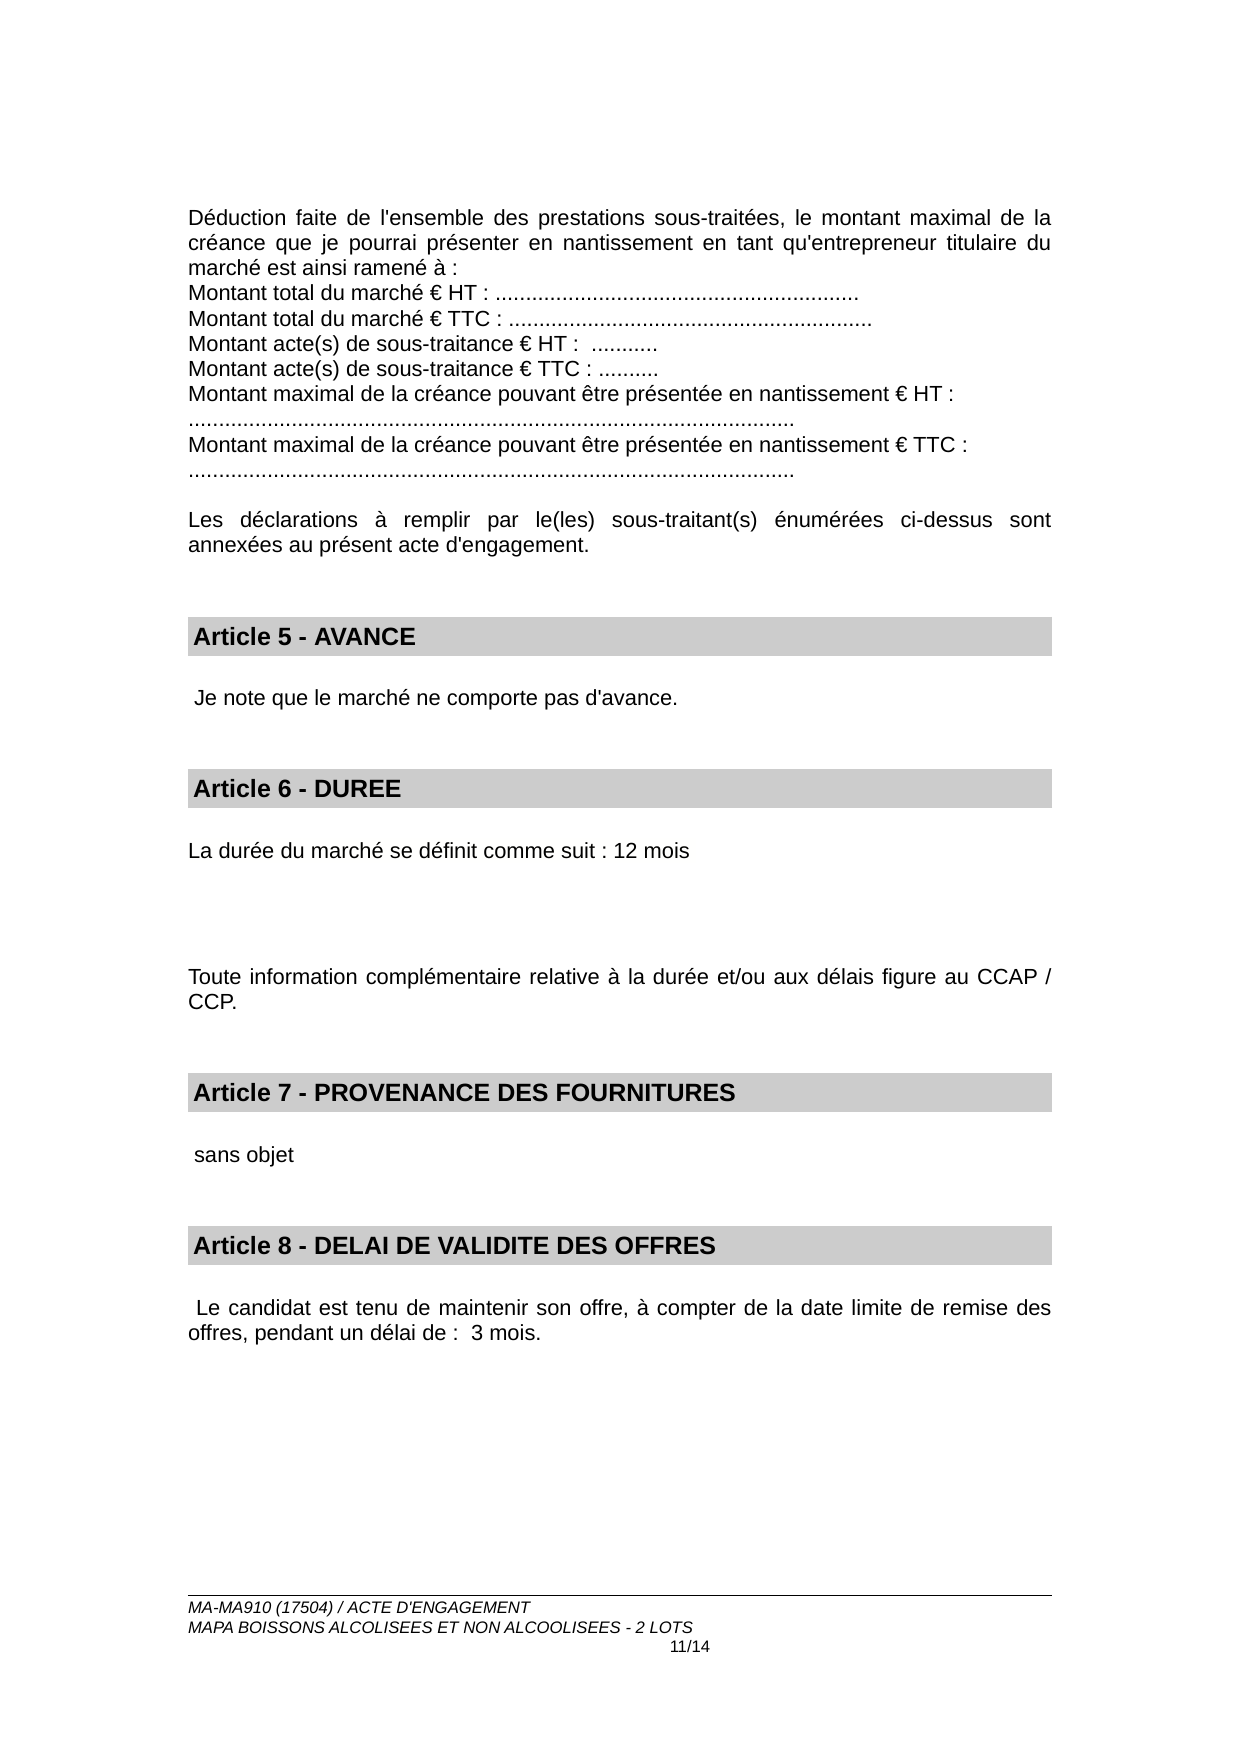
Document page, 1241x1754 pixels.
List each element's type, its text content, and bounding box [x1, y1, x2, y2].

text Les déclarations à remplir par le(les) sous-traitant(s) énumérées ci-dessus sont annexées au présent acte d'engagement. [188, 507, 1052, 557]
text Montant maximal de la créance pouvant être présentée en nantissement € TTC : [188, 431, 1052, 457]
subtitle DUREE [190, 772, 1050, 806]
text Montant acte(s) de sous-traitance € HT : ........... [188, 331, 1052, 356]
subtitle AVANCE [190, 619, 1050, 653]
text Je note que le marché ne comporte pas d'avance. [188, 685, 1052, 710]
text sans objet [188, 1142, 1052, 1167]
text Déduction faite de l'ensemble des prestations sous-traitées, le montant maximal de la créance que je pourrai présenter en nantissement en tant qu'entrepreneur titulaire du marché est ainsi ramené à : [188, 204, 1052, 280]
text Toute information complémentaire relative à la durée et/ou aux délais figure au CCAP / CCP. [188, 964, 1052, 1014]
text .................................................................................................... [188, 457, 1052, 482]
subtitle DELAI DE VALIDITE DES OFFRES [190, 1228, 1050, 1263]
text .................................................................................................... [188, 406, 1052, 431]
text Montant total du marché € TTC : ............................................................ [188, 305, 1052, 331]
text Montant total du marché € HT : ............................................................ [188, 280, 1052, 305]
text Montant acte(s) de sous-traitance € TTC : .......... [188, 356, 1052, 381]
text Le candidat est tenu de maintenir son offre, à compter de la date limite de remise des offres, pendant un délai de : 3 mois. [188, 1294, 1052, 1345]
text La durée du marché se définit comme suit : 12 mois [188, 838, 1052, 863]
text Montant maximal de la créance pouvant être présentée en nantissement € HT : [188, 381, 1052, 406]
subtitle PROVENANCE DES FOURNITURES [190, 1076, 1050, 1110]
